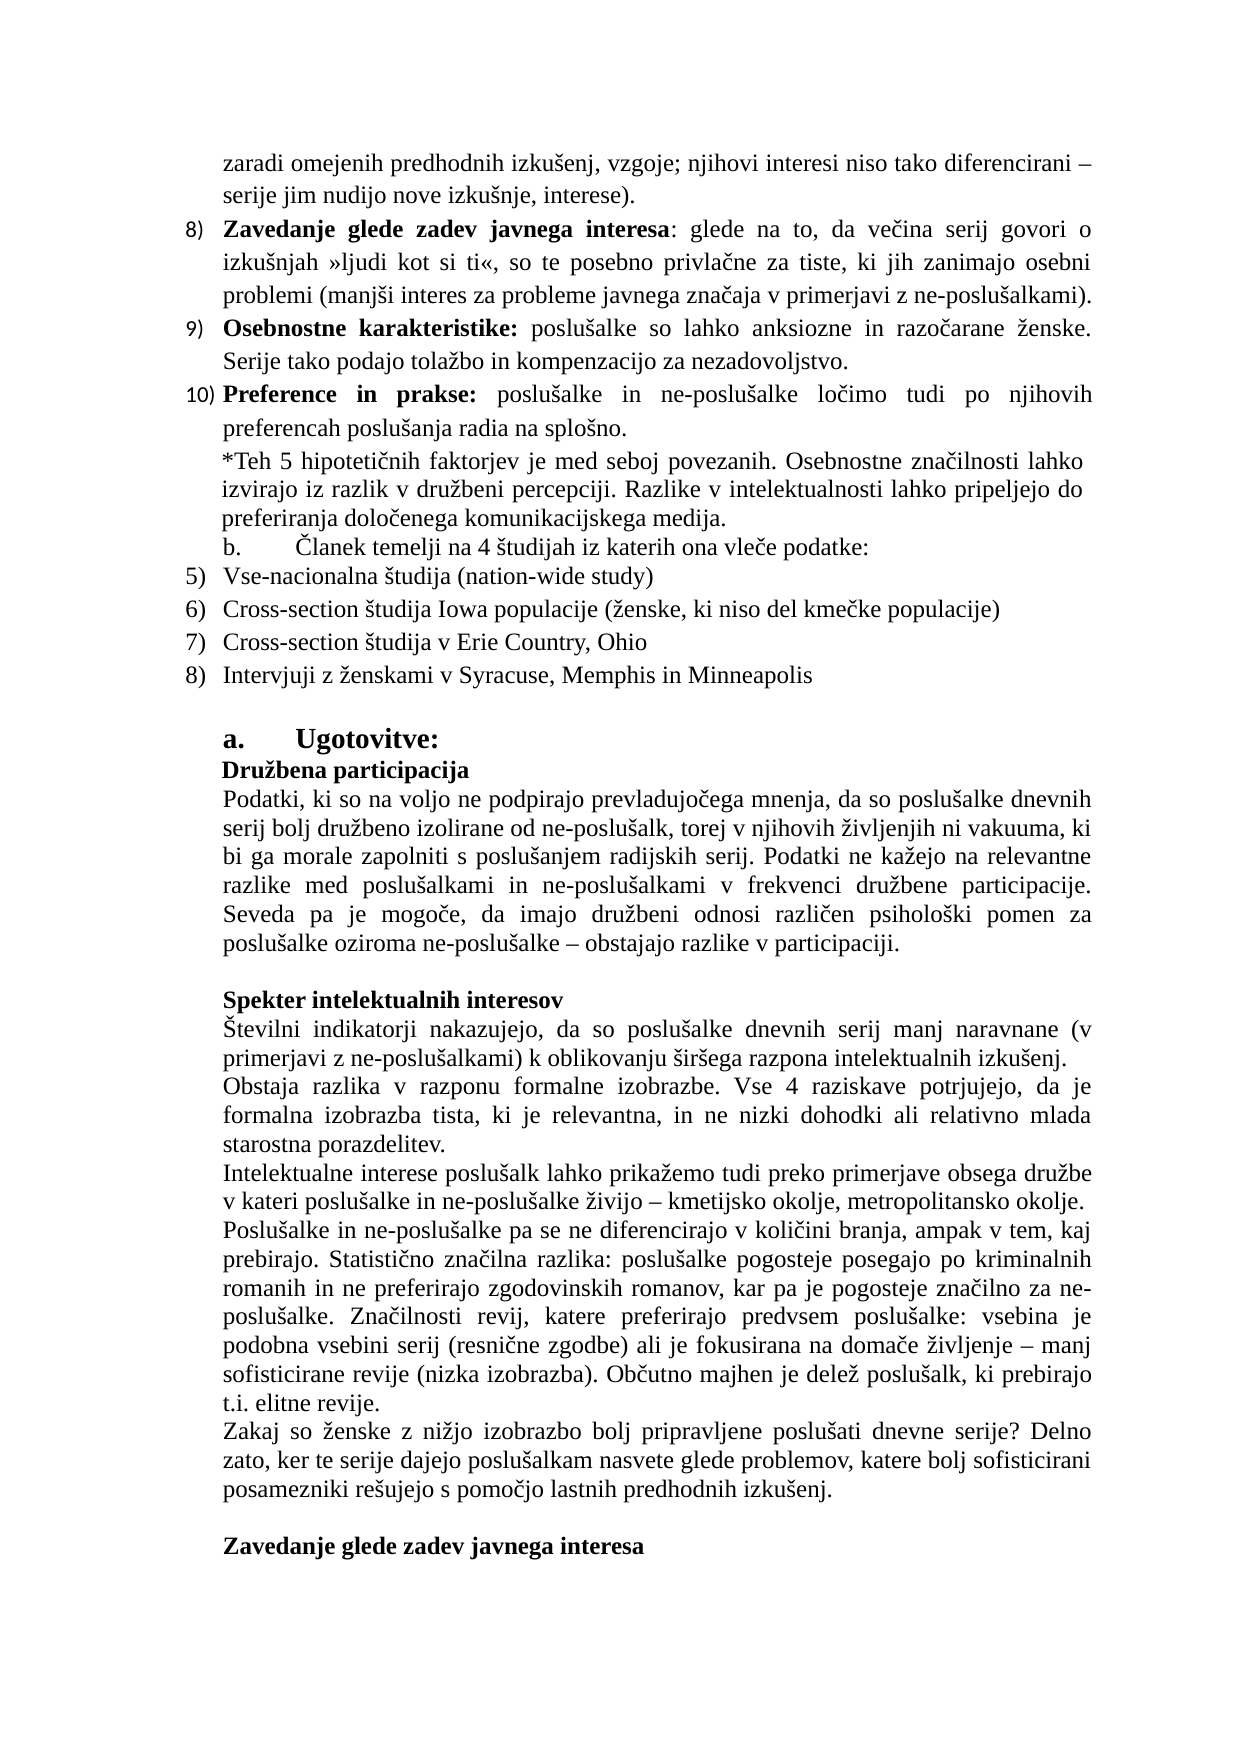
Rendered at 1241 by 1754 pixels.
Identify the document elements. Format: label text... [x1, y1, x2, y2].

list Preference in prakse: poslušalke in ne-poslušalke ločimo tudi po njihovih preferencah poslušanja radia na splošno. [185, 379, 1093, 441]
list Cross-section študija v Erie Country, Ohio [185, 627, 1093, 656]
list Članek temelji na 4 študijah iz katerih ona vleče podatke: [223, 532, 1093, 561]
list Intervjuji z ženskami v Syracuse, Memphis in Minneapolis [185, 660, 1093, 688]
text Intelektualne interese poslušalk lahko prikažemo tudi preko primerjave obsega družbe v kateri poslušalke in ne-poslušalke živijo – kmetijsko okolje, metropolitansko okolje. [223, 1158, 1093, 1215]
text Zavedanje glede zadev javnega interesa [223, 1531, 1093, 1560]
list zaradi omejenih predhodnih izkušenj, vzgoje; njihovi interesi niso tako diferencirani – serije jim nudijo nove izkušnje, interese). [185, 148, 1093, 209]
list Ugotovitve: [223, 722, 1093, 755]
text Zakaj so ženske z nižjo izobrazbo bolj pripravljene poslušati dnevne serije? Delno zato, ker te serije dajejo poslušalkam nasvete glede problemov, katere bolj sofisticirani posamezniki rešujejo s pomočjo lastnih predhodnih izkušenj. [223, 1416, 1093, 1503]
text Spekter intelektualnih interesov [223, 985, 1093, 1014]
list Vse-nacionalna študija (nation-wide study) [185, 561, 1093, 589]
text Obstaja razlika v razponu formalne izobrazbe. Vse 4 raziskave potrjujejo, da je formalna izobrazba tista, ki je relevantna, in ne nizki dohodki ali relativno mlada starostna porazdelitev. [223, 1071, 1093, 1158]
text Družbena participacija [185, 755, 1093, 784]
text Poslušalke in ne-poslušalke pa se ne diferencirajo v količini branja, ampak v tem, kaj prebirajo. Statistično značilna razlika: poslušalke pogosteje posegajo po kriminalnih romanih in ne preferirajo zgodovinskih romanov, kar pa je pogosteje značilno za ne-poslušalke. Značilnosti revij, katere preferirajo predvsem poslušalke: vsebina je podobna vsebini serij (resnične zgodbe) ali je fokusirana na domače življenje – manj sofisticirane revije (nizka izobrazba). Občutno majhen je delež poslušalk, ki prebirajo t.i. elitne revije. [223, 1215, 1093, 1416]
list Osebnostne karakteristike: poslušalke so lahko anksiozne in razočarane ženske. Serije tako podajo tolažbo in kompenzacijo za nezadovoljstvo. [185, 313, 1093, 375]
text *Teh 5 hipotetičnih faktorjev je med seboj povezanih. Osebnostne značilnosti lahko izvirajo iz razlik v družbeni percepciji. Razlike v intelektualnosti lahko pripeljejo do preferiranja določenega komunikacijskega medija. [148, 446, 1093, 532]
text Številni indikatorji nakazujejo, da so poslušalke dnevnih serij manj naravnane (v primerjavi z ne-poslušalkami) k oblikovanju širšega razpona intelektualnih izkušenj. [223, 1014, 1093, 1071]
text Podatki, ki so na voljo ne podpirajo prevladujočega mnenja, da so poslušalke dnevnih serij bolj družbeno izolirane od ne-poslušalk, torej v njihovih življenjih ni vakuuma, ki bi ga morale zapolniti s poslušanjem radijskih serij. Podatki ne kažejo na relevantne razlike med poslušalkami in ne-poslušalkami v frekvenci družbene participacije. Seveda pa je mogoče, da imajo družbeni odnosi različen psihološki pomen za poslušalke oziroma ne-poslušalke – obstajajo razlike v participaciji. [223, 784, 1093, 956]
list Zavedanje glede zadev javnega interesa: glede na to, da večina serij govori o izkušnjah »ljudi kot si ti«, so te posebno privlačne za tiste, ki jih zanimajo osebni problemi (manjši interes za probleme javnega značaja v primerjavi z ne-poslušalkami). [185, 214, 1093, 309]
list Cross-section študija Iowa populacije (ženske, ki niso del kmečke populacije) [185, 594, 1093, 622]
